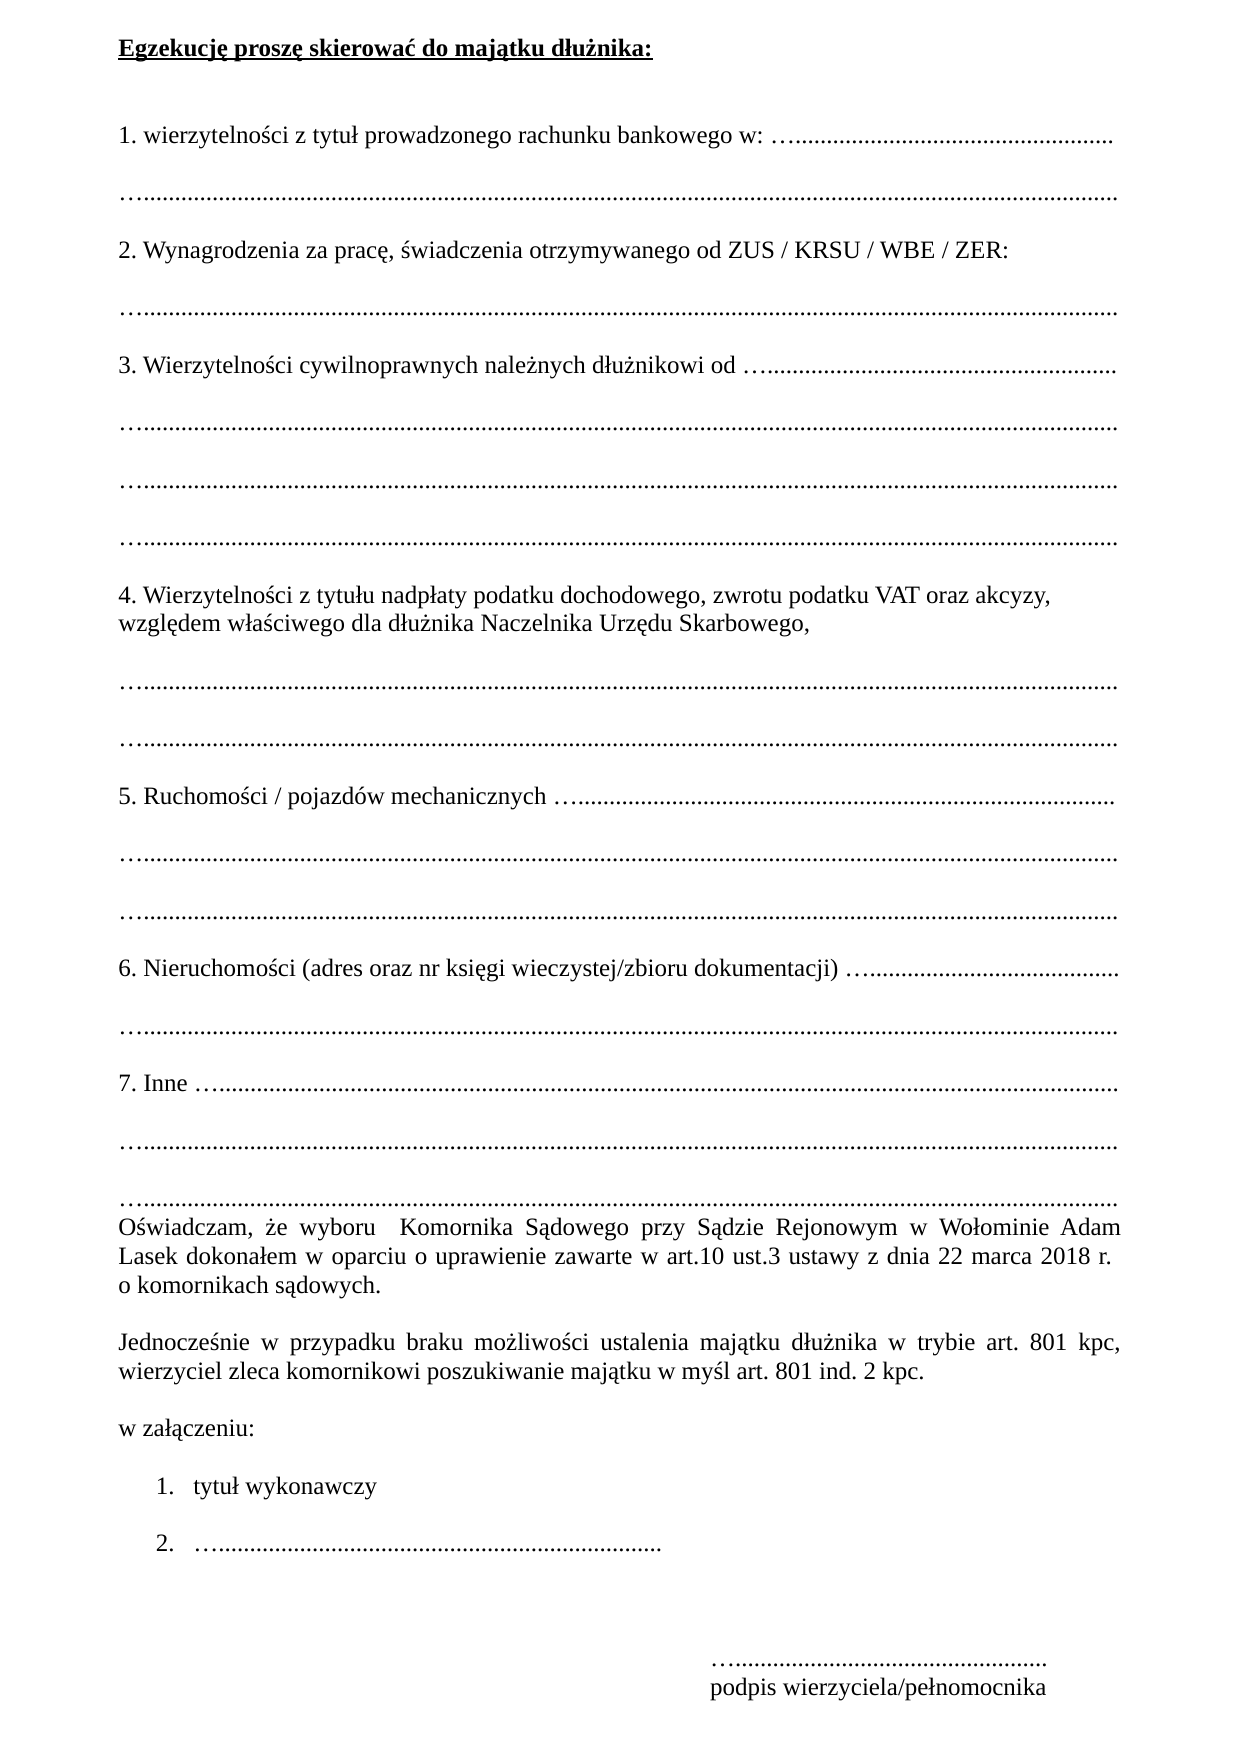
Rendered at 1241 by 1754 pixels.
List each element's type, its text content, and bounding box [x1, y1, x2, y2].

text Egzekucję proszę skierować do majątku dłużnika: [118, 33, 1122, 62]
text podpis wierzyciela/pełnomocnika [118, 1672, 1122, 1701]
text ….................................................. [118, 1643, 1122, 1672]
text w załączeniu: [118, 1413, 1122, 1442]
list …....................................................................... [156, 1528, 1122, 1557]
text Jednocześnie w przypadku braku możliwości ustalenia majątku dłużnika w trybie art. 801 kpc, wierzyciel zleca komornikowi poszukiwanie majątku w myśl art. 801 ind. 2 kpc. [118, 1327, 1122, 1385]
text …............................................................................................................................................................ [118, 292, 1122, 321]
text …............................................................................................................................................................ [118, 407, 1122, 436]
text Oświadczam, że wyboru Komornika Sądowego przy Sądzie Rejonowym w Wołominie Adam Lasek dokonałem w oparciu o uprawienie zawarte w art.10 ust.3 ustawy z dnia 22 marca 2018 r. o komornikach sądowych. [118, 1212, 1122, 1298]
list tytuł wykonawczy [156, 1471, 1122, 1500]
text …............................................................................................................................................................ [118, 1011, 1122, 1040]
text 2. Wynagrodzenia za pracę, świadczenia otrzymywanego od ZUS / KRSU / WBE / ZER: [118, 235, 1122, 292]
text 6. Nieruchomości (adres oraz nr księgi wieczystej/zbioru dokumentacji) …........................................ [118, 953, 1122, 982]
text 3. Wierzytelności cywilnoprawnych należnych dłużnikowi od …........................................................ [118, 350, 1122, 378]
text …............................................................................................................................................................ [118, 522, 1122, 551]
text 1. wierzytelności z tytuł prowadzonego rachunku bankowego w: …................................................... [118, 120, 1122, 148]
text …............................................................................................................................................................ [118, 666, 1122, 695]
text …............................................................................................................................................................ 5. Ruchomości / pojazdów mechanicznych …...................................................................................... …............................................................................................................................................................ [118, 723, 1122, 867]
text …............................................................................................................................................................ [118, 465, 1122, 493]
text …............................................................................................................................................................ [118, 896, 1122, 925]
text …............................................................................................................................................................ [118, 1126, 1122, 1155]
text …............................................................................................................................................................ [118, 177, 1122, 206]
text …............................................................................................................................................................ [118, 1183, 1122, 1212]
text 4. Wierzytelności z tytułu nadpłaty podatku dochodowego, zwrotu podatku VAT oraz akcyzy, względem właściwego dla dłużnika Naczelnika Urzędu Skarbowego, [118, 580, 1122, 637]
text 7. Inne …................................................................................................................................................ [118, 1068, 1122, 1097]
